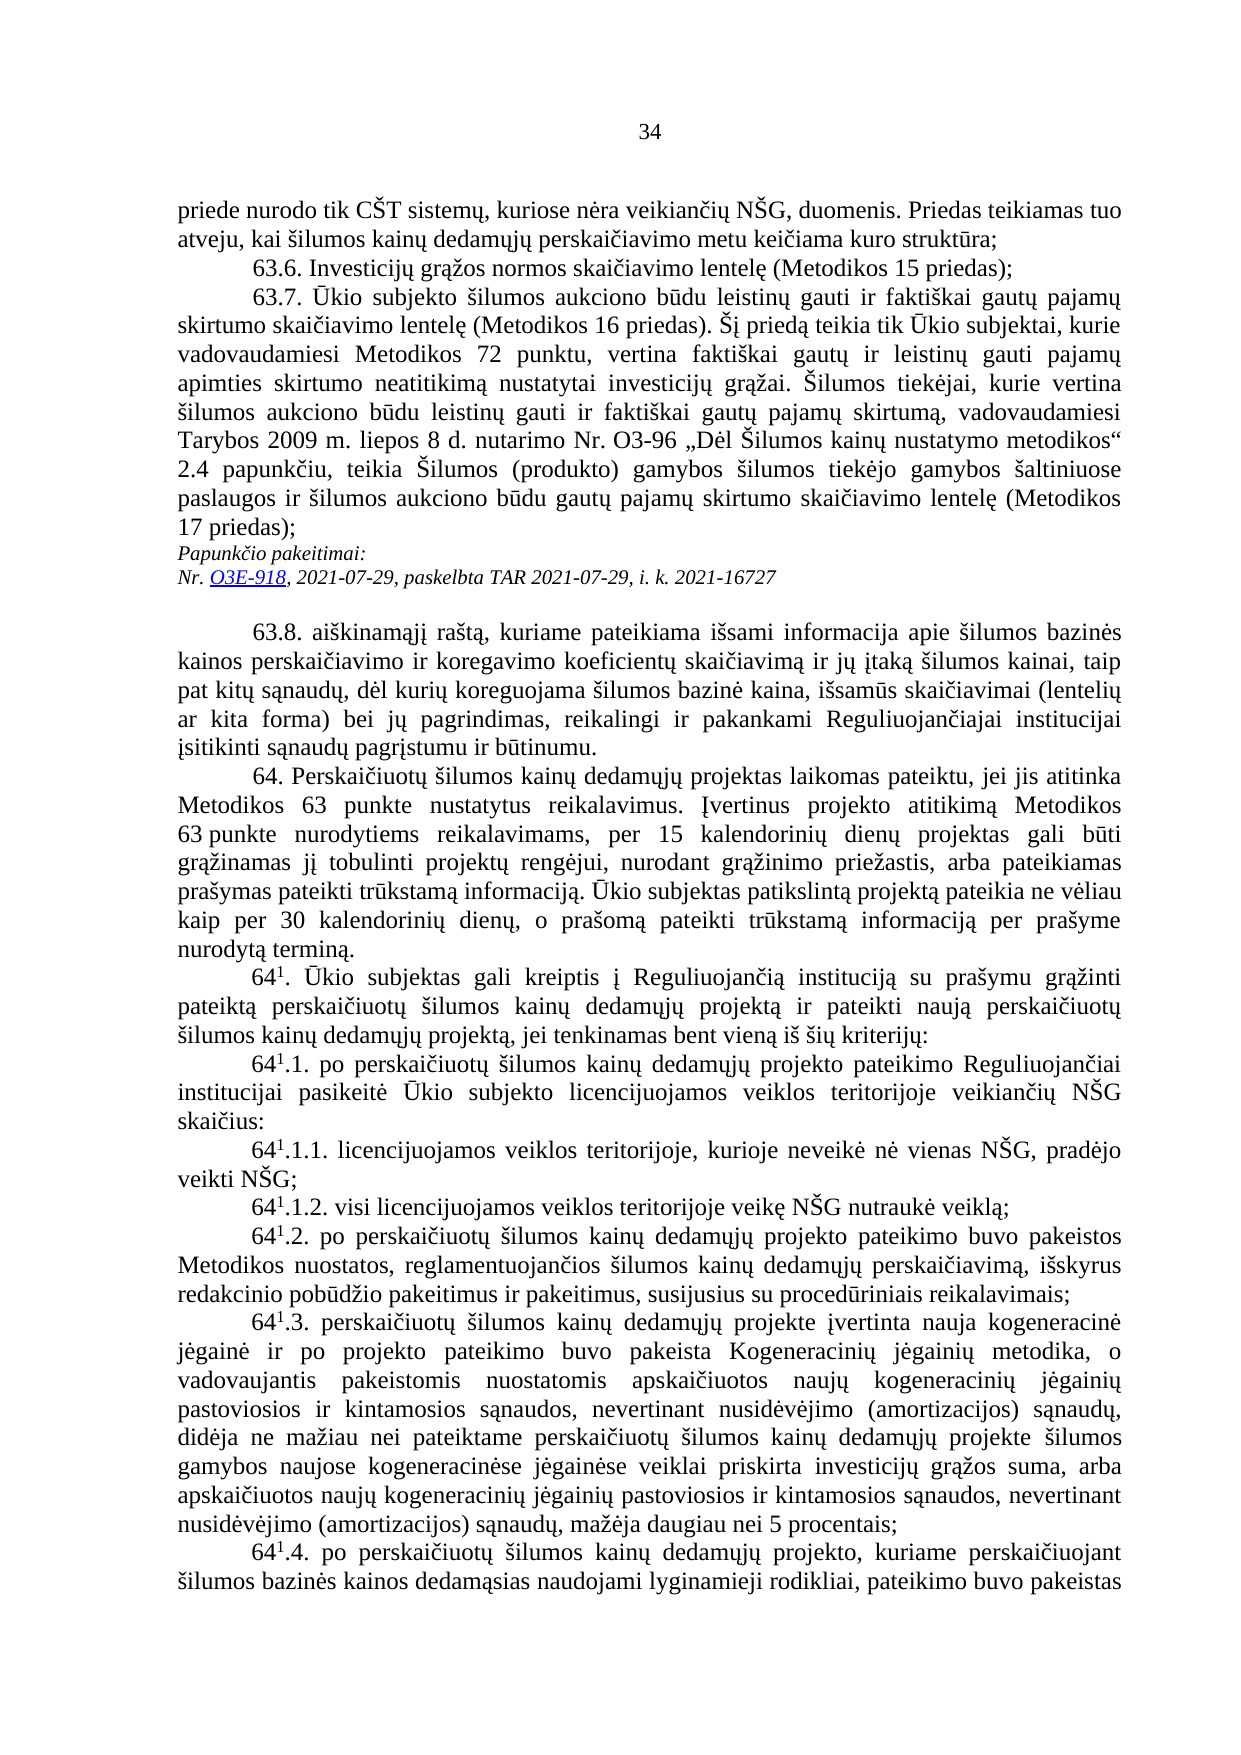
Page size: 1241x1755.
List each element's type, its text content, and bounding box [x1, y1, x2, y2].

text 641.2. po perskaičiuotų šilumos kainų dedamųjų projekto pateikimo buvo pakeistos Metodikos nuostatos, reglamentuojančios šilumos kainų dedamųjų perskaičiavimą, išskyrus redakcinio pobūdžio pakeitimus ir pakeitimus, susijusius su procedūriniais reikalavimais; [177, 1221, 1122, 1307]
text 63.7. Ūkio subjekto šilumos aukciono būdu leistinų gauti ir faktiškai gautų pajamų skirtumo skaičiavimo lentelę (Metodikos 16 priedas). Šį priedą teikia tik Ūkio subjektai, kurie vadovaudamiesi Metodikos 72 punktu, vertina faktiškai gautų ir leistinų gauti pajamų apimties skirtumo neatitikimą nustatytai investicijų grąžai. Šilumos tiekėjai, kurie vertina šilumos aukciono būdu leistinų gauti ir faktiškai gautų pajamų skirtumą, vadovaudamiesi Tarybos 2009 m. liepos 8 d. nutarimo Nr. O3-96 „Dėl Šilumos kainų nustatymo metodikos“ 2.4 papunkčiu, teikia Šilumos (produkto) gamybos šilumos tiekėjo gamybos šaltiniuose paslaugos ir šilumos aukciono būdu gautų pajamų skirtumo skaičiavimo lentelę (Metodikos 17 priedas); [177, 282, 1122, 541]
text 641.4. po perskaičiuotų šilumos kainų dedamųjų projekto, kuriame perskaičiuojant šilumos bazinės kainos dedamąsias naudojami lyginamieji rodikliai, pateikimo buvo pakeistas [177, 1537, 1122, 1595]
text 63.8. aiškinamąjį raštą, kuriame pateikiama išsami informacija apie šilumos bazinės kainos perskaičiavimo ir koregavimo koeficientų skaičiavimą ir jų įtaką šilumos kainai, taip pat kitų sąnaudų, dėl kurių koreguojama šilumos bazinė kaina, išsamūs skaičiavimai (lentelių ar kita forma) bei jų pagrindimas, reikalingi ir pakankami Reguliuojančiajai institucijai įsitikinti sąnaudų pagrįstumu ir būtinumu. [177, 617, 1122, 761]
text 641.3. perskaičiuotų šilumos kainų dedamųjų projekte įvertinta nauja kogeneracinė jėgainė ir po projekto pateikimo buvo pakeista Kogeneracinių jėgainių metodika, o vadovaujantis pakeistomis nuostatomis apskaičiuotos naujų kogeneracinių jėgainių pastoviosios ir kintamosios sąnaudos, nevertinant nusidėvėjimo (amortizacijos) sąnaudų, didėja ne mažiau nei pateiktame perskaičiuotų šilumos kainų dedamųjų projekte šilumos gamybos naujose kogeneracinėse jėgainėse veiklai priskirta investicijų grąžos suma, arba apskaičiuotos naujų kogeneracinių jėgainių pastoviosios ir kintamosios sąnaudos, nevertinant nusidėvėjimo (amortizacijos) sąnaudų, mažėja daugiau nei 5 procentais; [177, 1307, 1122, 1537]
text 63.6. Investicijų grąžos normos skaičiavimo lentelę (Metodikos 15 priedas); [177, 253, 1122, 282]
text priede nurodo tik CŠT sistemų, kuriose nėra veikiančių NŠG, duomenis. Priedas teikiamas tuo atveju, kai šilumos kainų dedamųjų perskaičiavimo metu keičiama kuro struktūra; [177, 196, 1122, 253]
text Papunkčio pakeitimai: [177, 541, 1122, 564]
text 641.1. po perskaičiuotų šilumos kainų dedamųjų projekto pateikimo Reguliuojančiai institucijai pasikeitė Ūkio subjekto licencijuojamos veiklos teritorijoje veikiančių NŠG skaičius: [177, 1049, 1122, 1135]
text 641. Ūkio subjektas gali kreiptis į Reguliuojančią instituciją su prašymu grąžinti pateiktą perskaičiuotų šilumos kainų dedamųjų projektą ir pateikti naują perskaičiuotų šilumos kainų dedamųjų projektą, jei tenkinamas bent vieną iš šių kriterijų: [177, 962, 1122, 1049]
text 641.1.2. visi licencijuojamos veiklos teritorijoje veikę NŠG nutraukė veiklą; [177, 1192, 1122, 1221]
text 64. Perskaičiuotų šilumos kainų dedamųjų projektas laikomas pateiktu, jei jis atitinka Metodikos 63 punkte nustatytus reikalavimus. Įvertinus projekto atitikimą Metodikos 63 punkte nurodytiems reikalavimams, per 15 kalendorinių dienų projektas gali būti grąžinamas jį tobulinti projektų rengėjui, nurodant grąžinimo priežastis, arba pateikiamas prašymas pateikti trūkstamą informaciją. Ūkio subjektas patikslintą projektą pateikia ne vėliau kaip per 30 kalendorinių dienų, o prašomą pateikti trūkstamą informaciją per prašyme nurodytą terminą. [177, 761, 1122, 962]
text Nr. O3E-918, 2021-07-29, paskelbta TAR 2021-07-29, i. k. 2021-16727 [177, 564, 1122, 589]
text 641.1.1. licencijuojamos veiklos teritorijoje, kurioje neveikė nė vienas NŠG, pradėjo veikti NŠG; [177, 1135, 1122, 1192]
